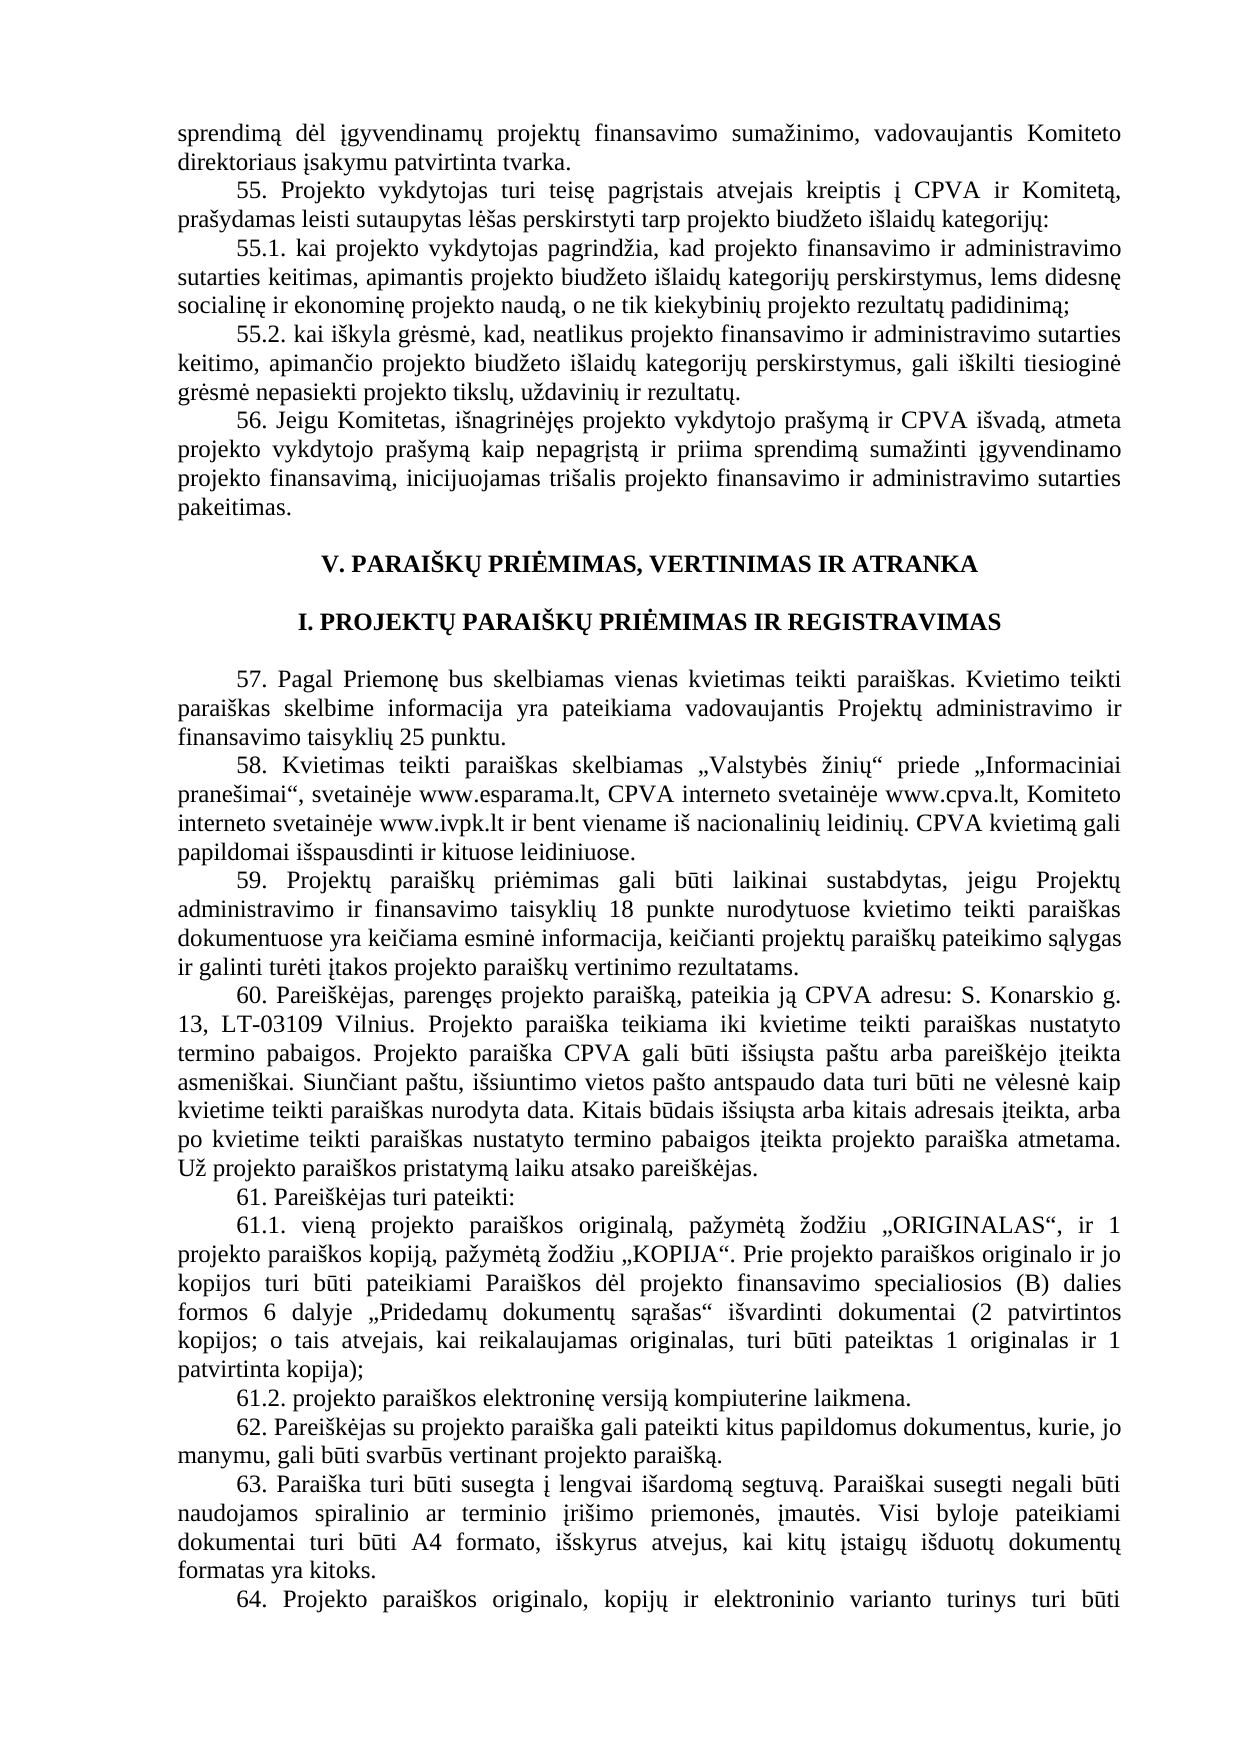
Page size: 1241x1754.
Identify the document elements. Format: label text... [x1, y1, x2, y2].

text 59. Projektų paraiškų priėmimas gali būti laikinai sustabdytas, jeigu Projektų administravimo ir finansavimo taisyklių 18 punkte nurodytuose kvietimo teikti paraiškas dokumentuose yra keičiama esminė informacija, keičianti projektų paraiškų pateikimo sąlygas ir galinti turėti įtakos projekto paraiškų vertinimo rezultatams. [177, 866, 1122, 981]
text 61.1. vieną projekto paraiškos originalą, pažymėtą žodžiu „ORIGINALAS“, ir 1 projekto paraiškos kopiją, pažymėtą žodžiu „KOPIJA“. Prie projekto paraiškos originalo ir jo kopijos turi būti pateikiami Paraiškos dėl projekto finansavimo specialiosios (B) dalies formos 6 dalyje „Pridedamų dokumentų sąrašas“ išvardinti dokumentai (2 patvirtintos kopijos; o tais atvejais, kai reikalaujamas originalas, turi būti pateiktas 1 originalas ir 1 patvirtinta kopija); [177, 1211, 1122, 1383]
text 64. Projekto paraiškos originalo, kopijų ir elektroninio varianto turinys turi būti [177, 1584, 1122, 1613]
text 55.2. kai iškyla grėsmė, kad, neatlikus projekto finansavimo ir administravimo sutarties keitimo, apimančio projekto biudžeto išlaidų kategorijų perskirstymus, gali iškilti tiesioginė grėsmė nepasiekti projekto tikslų, uždavinių ir rezultatų. [177, 319, 1122, 406]
text sprendimą dėl įgyvendinamų projektų finansavimo sumažinimo, vadovaujantis Komiteto direktoriaus įsakymu patvirtinta tvarka. [177, 118, 1122, 176]
text 56. Jeigu Komitetas, išnagrinėjęs projekto vykdytojo prašymą ir CPVA išvadą, atmeta projekto vykdytojo prašymą kaip nepagrįstą ir priima sprendimą sumažinti įgyvendinamo projekto finansavimą, inicijuojamas trišalis projekto finansavimo ir administravimo sutarties pakeitimas. [177, 406, 1122, 521]
text 61. Pareiškėjas turi pateikti: [177, 1182, 1122, 1211]
text 55.1. kai projekto vykdytojas pagrindžia, kad projekto finansavimo ir administravimo sutarties keitimas, apimantis projekto biudžeto išlaidų kategorijų perskirstymus, lems didesnę socialinę ir ekonominę projekto naudą, o ne tik kiekybinių projekto rezultatų padidinimą; [177, 233, 1122, 319]
text 62. Pareiškėjas su projekto paraiška gali pateikti kitus papildomus dokumentus, kurie, jo manymu, gali būti svarbūs vertinant projekto paraišką. [177, 1412, 1122, 1469]
text 60. Pareiškėjas, parengęs projekto paraišką, pateikia ją CPVA adresu: S. Konarskio g. 13, LT-03109 Vilnius. Projekto paraiška teikiama iki kvietime teikti paraiškas nustatyto termino pabaigos. Projekto paraiška CPVA gali būti išsiųsta paštu arba pareiškėjo įteikta asmeniškai. Siunčiant paštu, išsiuntimo vietos pašto antspaudo data turi būti ne vėlesnė kaip kvietime teikti paraiškas nurodyta data. Kitais būdais išsiųsta arba kitais adresais įteikta, arba po kvietime teikti paraiškas nustatyto termino pabaigos įteikta projekto paraiška atmetama. Už projekto paraiškos pristatymą laiku atsako pareiškėjas. [177, 981, 1122, 1182]
text 58. Kvietimas teikti paraiškas skelbiamas „Valstybės žinių“ priede „Informaciniai pranešimai“, svetainėje www.esparama.lt, CPVA interneto svetainėje www.cpva.lt, Komiteto interneto svetainėje www.ivpk.lt ir bent viename iš nacionalinių leidinių. CPVA kvietimą gali papildomai išspausdinti ir kituose leidiniuose. [177, 751, 1122, 866]
text V. Paraiškų priėmimas, vertinimas ir atranka [177, 549, 1122, 578]
text 55. Projekto vykdytojas turi teisę pagrįstais atvejais kreiptis į CPVA ir Komitetą, prašydamas leisti sutaupytas lėšas perskirstyti tarp projekto biudžeto išlaidų kategorijų: [177, 176, 1122, 233]
text 61.2. projekto paraiškos elektroninę versiją kompiuterine laikmena. [177, 1383, 1122, 1412]
text 57. Pagal Priemonę bus skelbiamas vienas kvietimas teikti paraiškas. Kvietimo teikti paraiškas skelbime informacija yra pateikiama vadovaujantis Projektų administravimo ir finansavimo taisyklių 25 punktu. [177, 664, 1122, 751]
text I. PROJEKTŲ PARAIŠKŲ PRIĖMIMAS IR REGISTRAVIMAS [177, 607, 1122, 636]
text 63. Paraiška turi būti susegta į lengvai išardomą segtuvą. Paraiškai susegti negali būti naudojamos spiralinio ar terminio įrišimo priemonės, įmautės. Visi byloje pateikiami dokumentai turi būti A4 formato, išskyrus atvejus, kai kitų įstaigų išduotų dokumentų formatas yra kitoks. [177, 1469, 1122, 1584]
